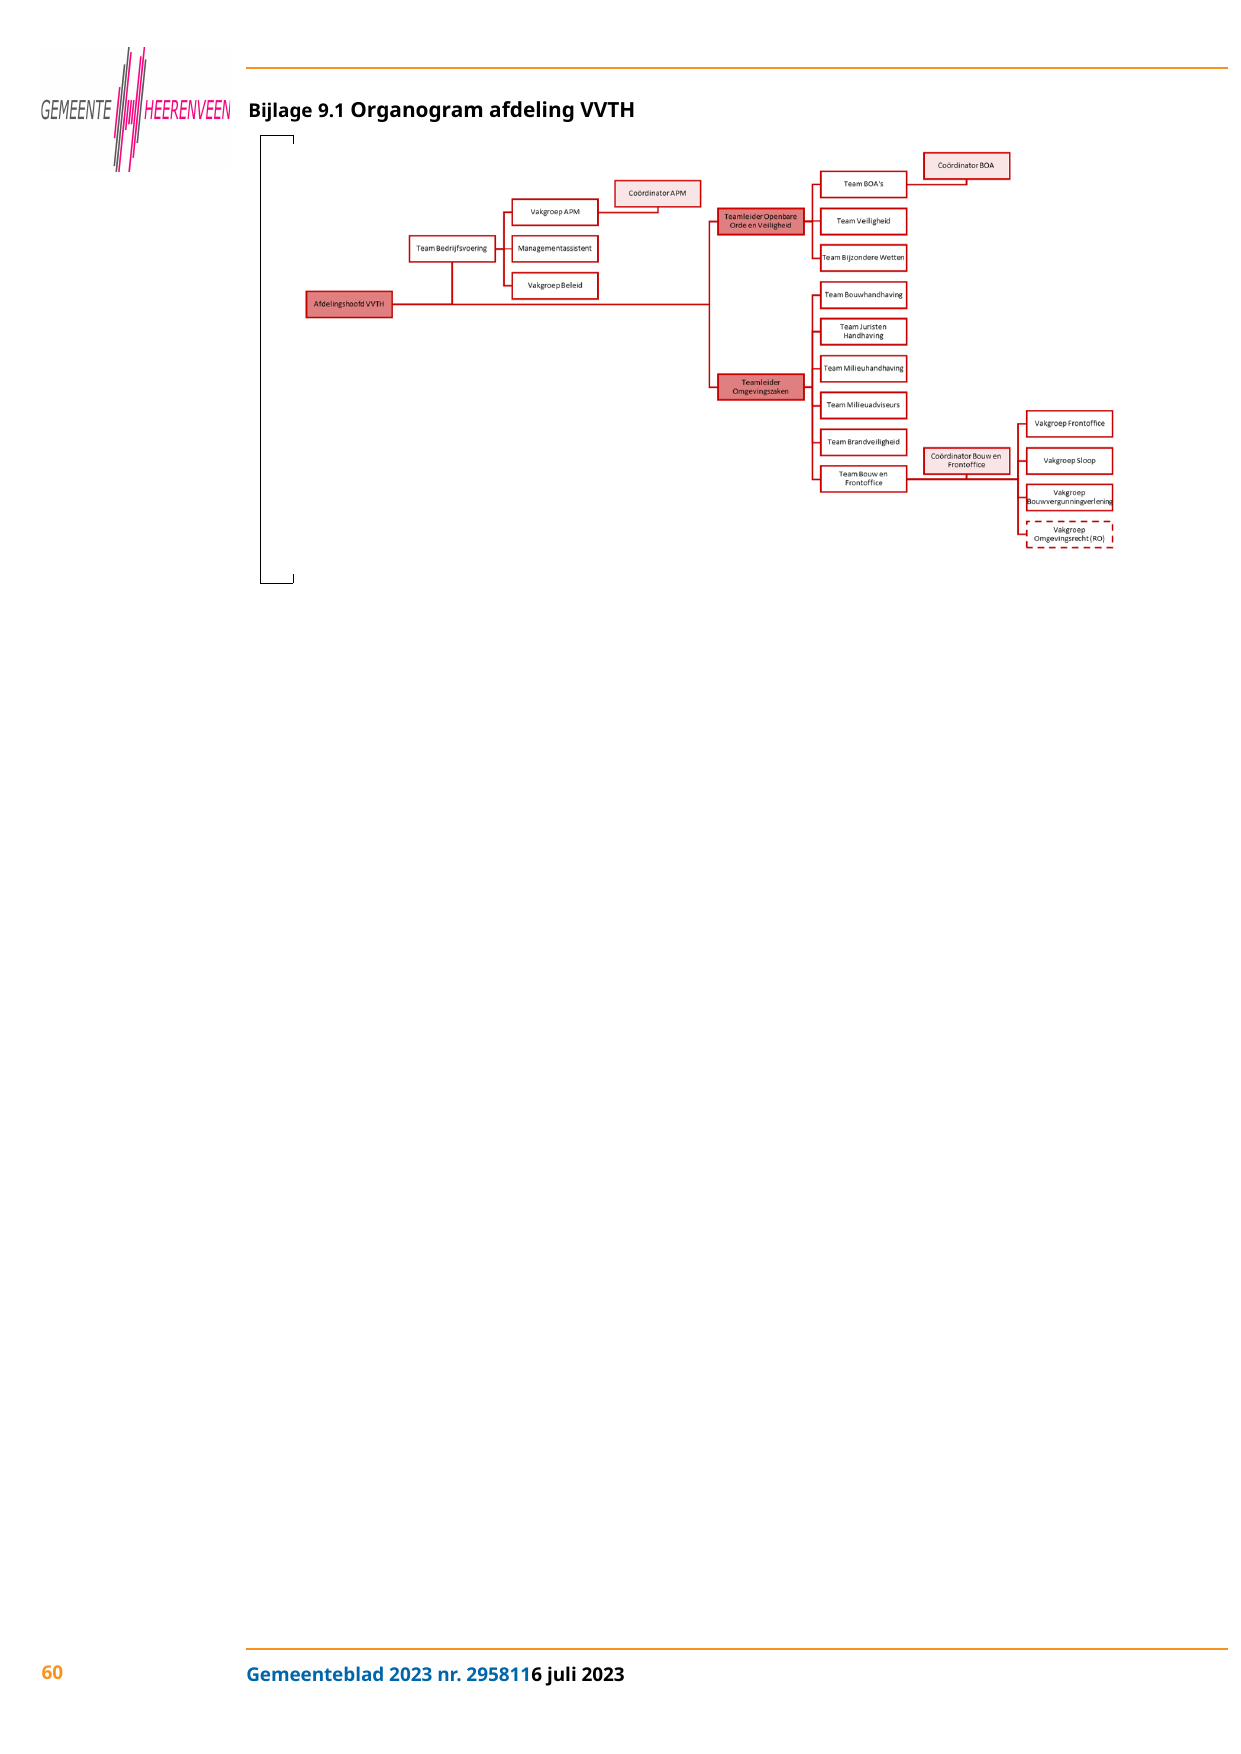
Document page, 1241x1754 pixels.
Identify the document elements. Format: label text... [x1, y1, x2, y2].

text Bijlage 9.1 Organogram afdeling VVTH [248, 95, 1152, 123]
picture [41, 47, 231, 172]
picture [268, 144, 1173, 574]
